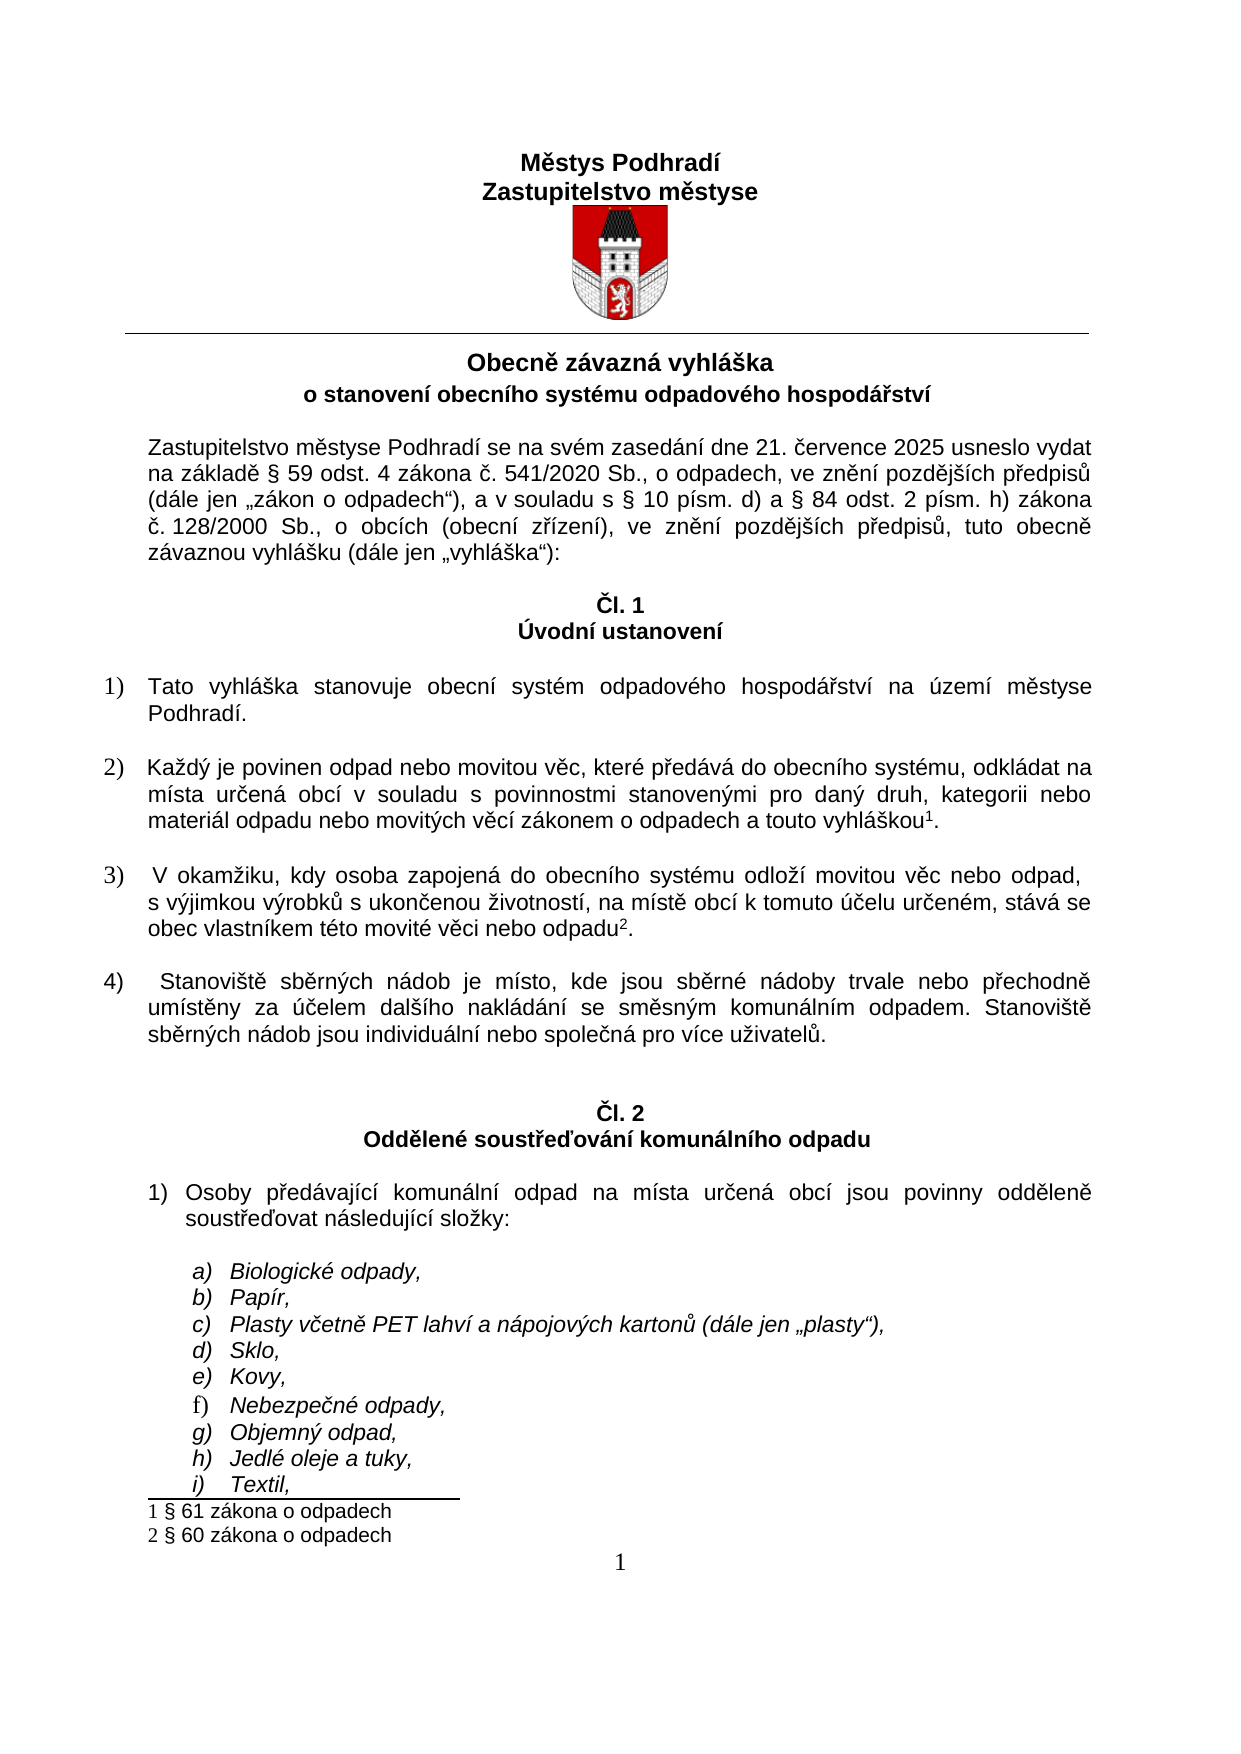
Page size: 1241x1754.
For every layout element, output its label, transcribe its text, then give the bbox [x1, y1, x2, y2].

text Obecně závazná vyhláška [148, 348, 1092, 377]
list Každý je povinen odpad nebo movitou věc, které předává do obecního systému, odkládat na místa určená obcí v souladu s povinnostmi stanovenými pro daný druh, kategorii nebo materiál odpadu nebo movitých věcí zákonem o odpadech a touto vyhláškou. [103, 752, 1092, 834]
list Sklo, [192, 1337, 1092, 1363]
text Čl. 1 [148, 592, 1092, 618]
list Plasty včetně PET lahví a nápojových kartonů (dále jen „plasty“), [192, 1311, 1092, 1337]
text Čl. 2 [148, 1100, 1092, 1126]
text Městys Podhradí [148, 148, 1092, 176]
text o stanovení obecního systému odpadového hospodářství [148, 381, 1092, 407]
list V okamžiku, kdy osoba zapojená do obecního systému odloží movitou věc nebo odpad, s výjimkou výrobků s ukončenou životností, na místě obcí k tomuto účelu určeném, stává se obec vlastníkem této movité věci nebo odpadu. [103, 860, 1092, 942]
text Zastupitelstvo městyse Podhradí se na svém zasedání dne 21. července 2025 usneslo vydat na základě § 59 odst. 4 zákona č. 541/2020 Sb., o odpadech, ve znění pozdějších předpisů (dále jen „zákon o odpadech“), a v souladu s § 10 písm. d) a § 84 odst. 2 písm. h) zákona č. 128/2000 Sb., o obcích (obecní zřízení), ve znění pozdějších předpisů, tuto obecně závaznou vyhlášku (dále jen „vyhláška“): [148, 434, 1092, 566]
list § 61 zákona o odpadech [148, 1499, 1092, 1523]
list Kovy, [192, 1363, 1092, 1390]
list Tato vyhláška stanovuje obecní systém odpadového hospodářství na území městyse Podhradí. [103, 671, 1092, 726]
list Osoby předávající komunální odpad na místa určená obcí jsou povinny odděleně soustřeďovat následující složky: [148, 1179, 1092, 1232]
list Papír, [192, 1284, 1092, 1311]
list § 60 zákona o odpadech [148, 1523, 1092, 1547]
subtitle Úvodní ustanovení [148, 618, 1092, 644]
text Zastupitelstvo městyse [148, 176, 1092, 205]
list Textil, [192, 1471, 1092, 1497]
text Oddělené soustřeďování komunálního odpadu [148, 1126, 1092, 1152]
list Nebezpečné odpady, [192, 1390, 1092, 1418]
list Stanoviště sběrných nádob je místo, kde jsou sběrné nádoby trvale nebo přechodně umístěny za účelem dalšího nakládání se směsným komunálním odpadem. Stanoviště sběrných nádob jsou individuální nebo společná pro více uživatelů. [103, 968, 1092, 1047]
list Jedlé oleje a tuky, [192, 1445, 1092, 1471]
list Objemný odpad, [192, 1418, 1092, 1445]
list Biologické odpady, [192, 1258, 1092, 1284]
